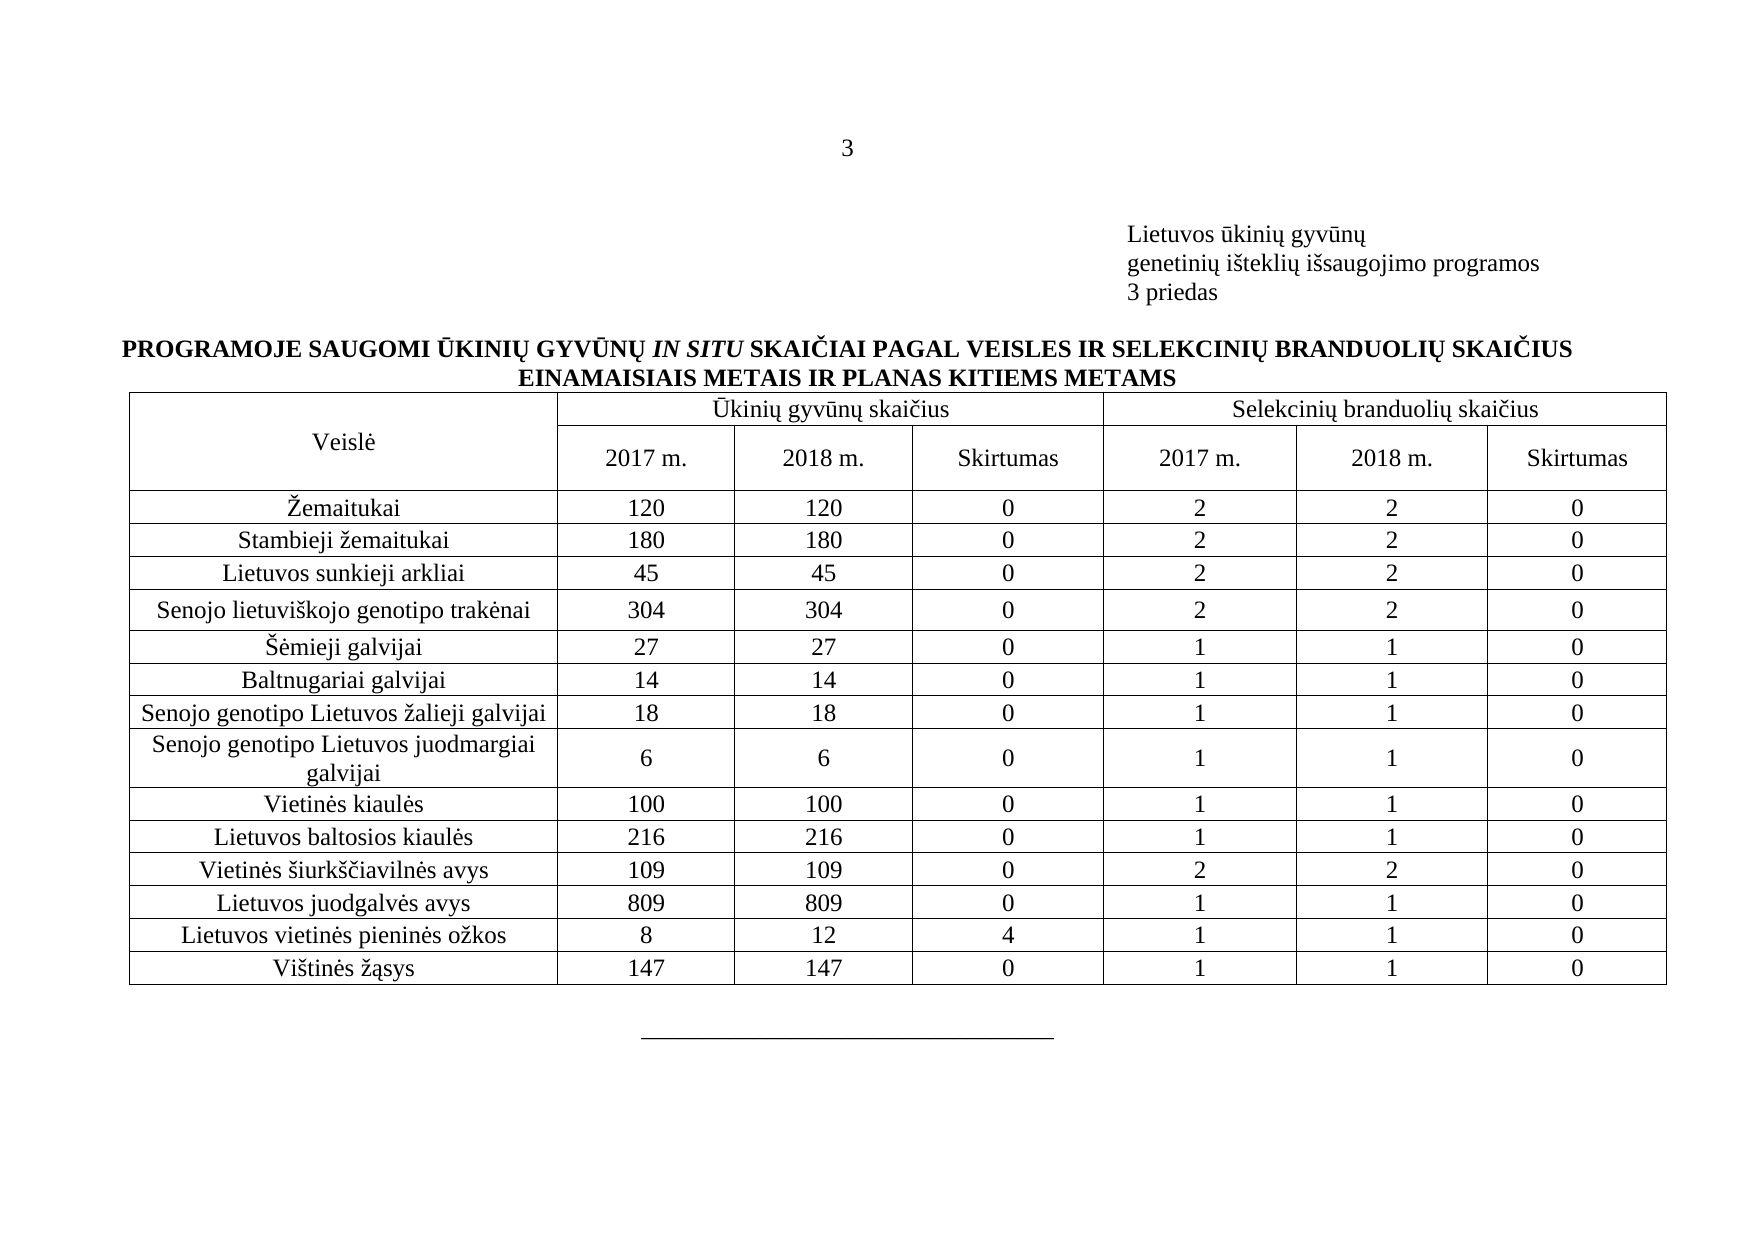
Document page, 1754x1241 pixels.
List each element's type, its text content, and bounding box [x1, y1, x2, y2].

table_cell 0 [913, 491, 1103, 523]
table_cell 8 [558, 919, 734, 951]
table_cell 1 [1104, 952, 1296, 983]
table_cell 18 [558, 696, 734, 728]
table_cell 809 [735, 886, 912, 918]
table_cell 0 [1488, 729, 1666, 787]
table_cell Senojo genotipo Lietuvos žalieji galvijai [130, 696, 557, 728]
table_cell 0 [913, 853, 1103, 885]
table_cell 0 [1488, 952, 1666, 983]
table_cell 6 [558, 729, 734, 787]
table_cell 2 [1104, 557, 1296, 588]
table_cell 216 [558, 821, 734, 852]
table_cell 809 [558, 886, 734, 918]
text Lietuvos ūkinių gyvūnų [118, 219, 1577, 248]
table_cell 100 [558, 788, 734, 819]
table_cell Šėmieji galvijai [130, 631, 557, 662]
text _________________________________ [118, 1013, 1577, 1042]
table_cell 1 [1104, 696, 1296, 728]
table_cell Lietuvos juodgalvės avys [130, 886, 557, 918]
table_cell 2017 m. [1104, 426, 1296, 490]
table_cell 0 [1488, 631, 1666, 662]
table_cell 0 [1488, 919, 1666, 951]
table_cell 147 [735, 952, 912, 983]
table_cell Skirtumas [1488, 426, 1666, 490]
table_cell 2018 m. [1297, 426, 1487, 490]
table_cell 0 [1488, 853, 1666, 885]
table_cell Baltnugariai galvijai [130, 664, 557, 695]
text programoje saugomi ūkinių gyvūnų In situ skaičiai pagal veisles ir Selekcinių branduolių skaičius Einamaisiais metais ir planas kitiems metams [118, 334, 1577, 392]
table_cell 1 [1297, 952, 1487, 983]
table_cell 100 [735, 788, 912, 819]
table_cell 1 [1104, 886, 1296, 918]
table_cell 27 [735, 631, 912, 662]
table_cell 2 [1297, 557, 1487, 588]
table_cell 0 [1488, 886, 1666, 918]
table_cell 120 [558, 491, 734, 523]
table_cell 45 [735, 557, 912, 588]
table_cell 1 [1104, 919, 1296, 951]
table_cell 2 [1297, 590, 1487, 630]
table_cell 120 [735, 491, 912, 523]
table_cell 1 [1104, 729, 1296, 787]
table_cell 1 [1297, 919, 1487, 951]
table_cell 2 [1297, 491, 1487, 523]
table_cell 18 [735, 696, 912, 728]
table_cell 12 [735, 919, 912, 951]
table_cell 0 [1488, 821, 1666, 852]
table_cell 147 [558, 952, 734, 983]
table_cell 6 [735, 729, 912, 787]
table_cell 0 [913, 729, 1103, 787]
table_cell Stambieji žemaitukai [130, 524, 557, 556]
table_cell 180 [735, 524, 912, 556]
table_cell 0 [913, 590, 1103, 630]
table_cell 0 [1488, 524, 1666, 556]
table_cell 1 [1104, 631, 1296, 662]
table_cell 0 [1488, 788, 1666, 819]
table_cell 0 [913, 524, 1103, 556]
table_header Veislė [130, 393, 557, 490]
table_cell 0 [913, 631, 1103, 662]
table_cell 0 [913, 821, 1103, 852]
table_cell 0 [913, 557, 1103, 588]
table_cell 304 [558, 590, 734, 630]
table_cell Vištinės žąsys [130, 952, 557, 983]
table_cell 1 [1104, 664, 1296, 695]
table_cell 1 [1104, 821, 1296, 852]
table_cell Skirtumas [913, 426, 1103, 490]
table_cell Vietinės kiaulės [130, 788, 557, 819]
table_cell 2 [1104, 491, 1296, 523]
text 3 priedas [118, 277, 1577, 305]
table_cell 27 [558, 631, 734, 662]
table_cell 0 [913, 886, 1103, 918]
table_cell 1 [1104, 788, 1296, 819]
table_cell 109 [558, 853, 734, 885]
table_cell 2 [1297, 524, 1487, 556]
table_header Selekcinių branduolių skaičius [1104, 393, 1666, 424]
table_cell 2 [1104, 590, 1296, 630]
table_cell 2 [1104, 853, 1296, 885]
table_cell 45 [558, 557, 734, 588]
table_cell Vietinės šiurkščiavilnės avys [130, 853, 557, 885]
table_cell 1 [1297, 788, 1487, 819]
table_cell Lietuvos vietinės pieninės ožkos [130, 919, 557, 951]
table_cell 1 [1297, 664, 1487, 695]
table_cell 1 [1297, 886, 1487, 918]
table_cell 0 [1488, 590, 1666, 630]
table_cell 2018 m. [735, 426, 912, 490]
table_cell 109 [735, 853, 912, 885]
table_cell 0 [913, 788, 1103, 819]
table_cell 1 [1297, 696, 1487, 728]
table_cell 2017 m. [558, 426, 734, 490]
table_cell 0 [913, 696, 1103, 728]
table_cell 0 [1488, 491, 1666, 523]
table_cell Lietuvos baltosios kiaulės [130, 821, 557, 852]
table_cell 0 [1488, 664, 1666, 695]
table_cell 2 [1297, 853, 1487, 885]
table_cell Žemaitukai [130, 491, 557, 523]
table_cell 216 [735, 821, 912, 852]
table_cell 304 [735, 590, 912, 630]
text genetinių išteklių išsaugojimo programos [118, 248, 1577, 277]
table_cell 4 [913, 919, 1103, 951]
table_cell 1 [1297, 729, 1487, 787]
table_cell Senojo lietuviškojo genotipo trakėnai [130, 590, 557, 630]
table_cell 0 [913, 952, 1103, 983]
table_cell Senojo genotipo Lietuvos juodmargiai galvijai [130, 729, 557, 787]
table_cell 2 [1104, 524, 1296, 556]
table_cell Lietuvos sunkieji arkliai [130, 557, 557, 588]
table_cell 0 [1488, 557, 1666, 588]
table_header Ūkinių gyvūnų skaičius [558, 393, 1103, 424]
table_cell 1 [1297, 821, 1487, 852]
table_cell 14 [735, 664, 912, 695]
table_cell 14 [558, 664, 734, 695]
table_cell 1 [1297, 631, 1487, 662]
table_cell 0 [913, 664, 1103, 695]
table_cell 180 [558, 524, 734, 556]
table_cell 0 [1488, 696, 1666, 728]
